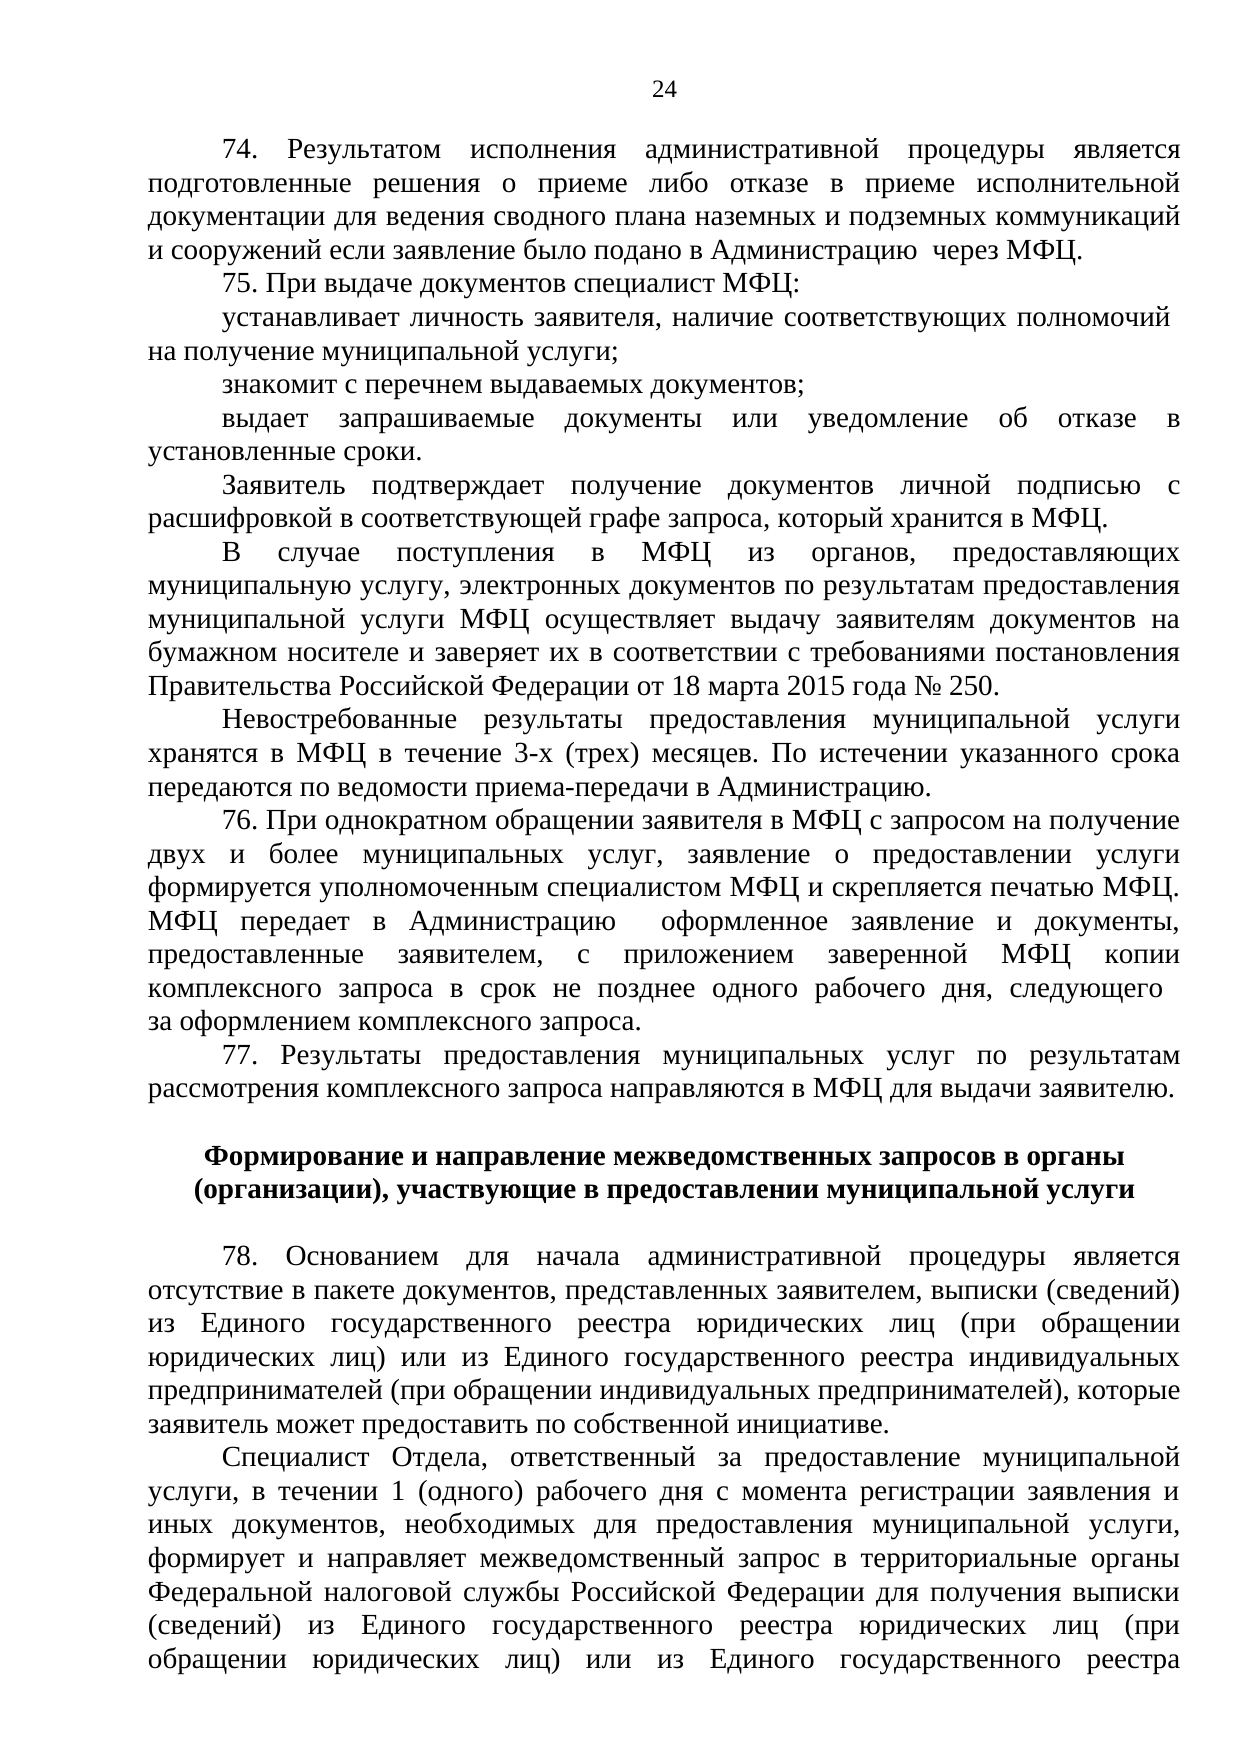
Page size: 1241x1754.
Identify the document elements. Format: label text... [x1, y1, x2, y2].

text Специалист Отдела, ответственный за предоставление муниципальной услуги, в течении 1 (одного) рабочего дня с момента регистрации заявления и иных документов, необходимых для предоставления муниципальной услуги, формирует и направляет межведомственный запрос в территориальные органы Федеральной налоговой службы Российской Федерации для получения выписки (сведений) из Единого государственного реестра юридических лиц (при обращении юридических лиц) или из Единого государственного реестра [148, 1439, 1181, 1674]
text Заявитель подтверждает получение документов личной подписью с расшифровкой в соответствующей графе запроса, который хранится в МФЦ. [148, 467, 1181, 534]
text В случае поступления в МФЦ из органов, предоставляющих муниципальную услугу, электронных документов по результатам предоставления муниципальной услуги МФЦ осуществляет выдачу заявителям документов на бумажном носителе и заверяет их в соответствии с требованиями постановления Правительства Российской Федерации от 18 марта 2015 года № 250. [148, 534, 1181, 702]
text 75. При выдаче документов специалист МФЦ: [148, 266, 1181, 299]
text 78. Основанием для начала административной процедуры является отсутствие в пакете документов, представленных заявителем, выписки (сведений) из Единого государственного реестра юридических лиц (при обращении юридических лиц) или из Единого государственного реестра индивидуальных предпринимателей (при обращении индивидуальных предпринимателей), которые заявитель может предоставить по собственной инициативе. [148, 1238, 1181, 1439]
text устанавливает личность заявителя, наличие соответствующих полномочий на получение муниципальной услуги; [148, 299, 1181, 366]
text 77. Результаты предоставления муниципальных услуг по результатам рассмотрения комплексного запроса направляются в МФЦ для выдачи заявителю. [148, 1037, 1181, 1104]
text выдает запрашиваемые документы или уведомление об отказе в установленные сроки. [148, 400, 1181, 467]
text Формирование и направление межведомственных запросов в органы (организации), участвующие в предоставлении муниципальной услуги [148, 1138, 1181, 1205]
text знакомит с перечнем выдаваемых документов; [148, 366, 1181, 400]
text 74. Результатом исполнения административной процедуры является подготовленные решения о приеме либо отказе в приеме исполнительной документации для ведения сводного плана наземных и подземных коммуникаций и сооружений если заявление было подано в Администрацию через МФЦ. [148, 131, 1181, 266]
text 76. При однократном обращении заявителя в МФЦ с запросом на получение двух и более муниципальных услуг, заявление о предоставлении услуги формируется уполномоченным специалистом МФЦ и скрепляется печатью МФЦ. МФЦ передает в Администрацию оформленное заявление и документы, предоставленные заявителем, с приложением заверенной МФЦ копии комплексного запроса в срок не позднее одного рабочего дня, следующего за оформлением комплексного запроса. [148, 802, 1181, 1037]
text Невостребованные результаты предоставления муниципальной услуги хранятся в МФЦ в течение 3-х (трех) месяцев. По истечении указанного срока передаются по ведомости приема-передачи в Администрацию. [148, 702, 1181, 802]
